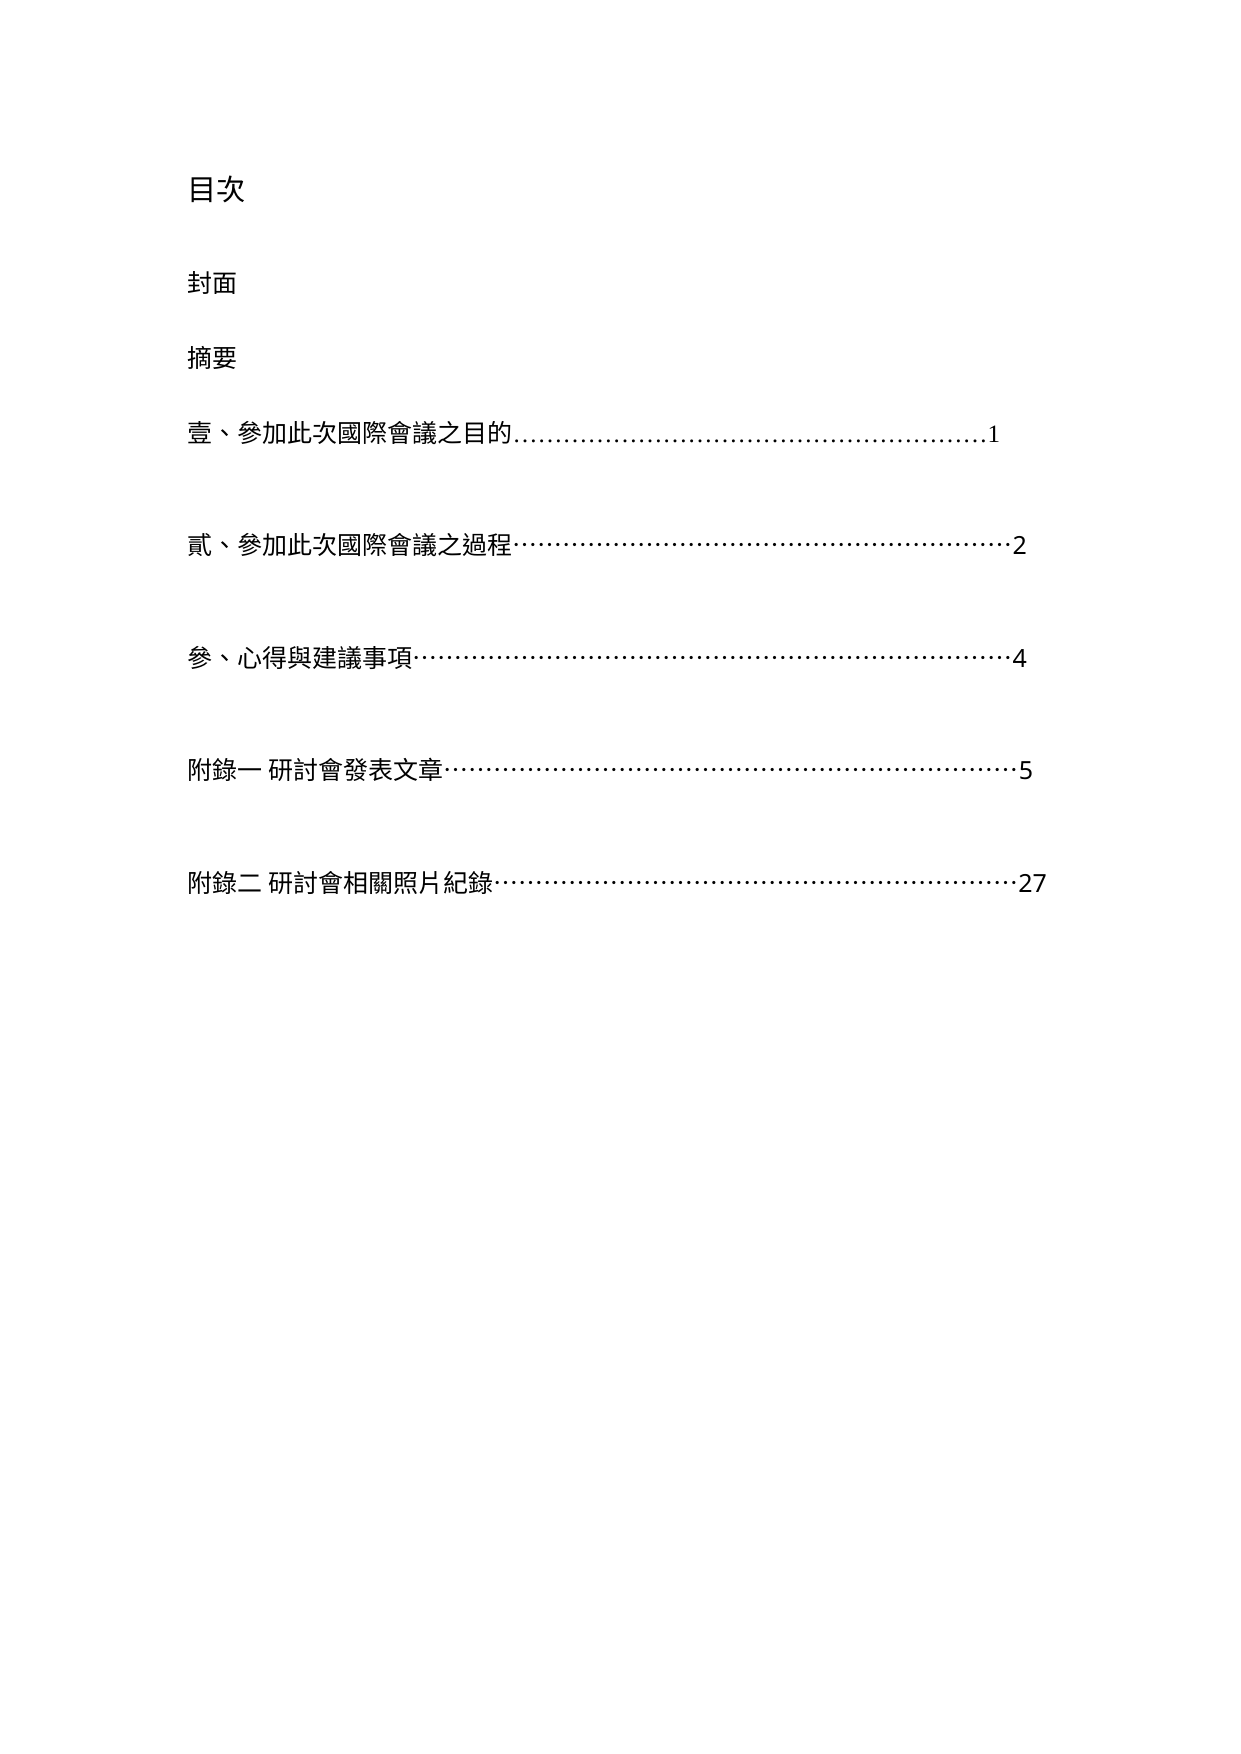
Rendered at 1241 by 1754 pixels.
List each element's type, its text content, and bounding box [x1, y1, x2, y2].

text 附錄一 研討會發表文章……………………………………………………………5 [187, 750, 1053, 787]
text 摘要 [187, 337, 1053, 375]
text 壹、參加此次國際會議之目的…………………………………………………1 [187, 412, 1053, 450]
text 目次 [187, 150, 1053, 225]
text 參、心得與建議事項………………………………………………………………4 [187, 637, 1053, 675]
text 封面 [187, 262, 1053, 300]
text 附錄二 研討會相關照片紀錄………………………………………………………27 [187, 862, 1053, 900]
text 貳、參加此次國際會議之過程……………………………………………………2 [187, 525, 1053, 562]
